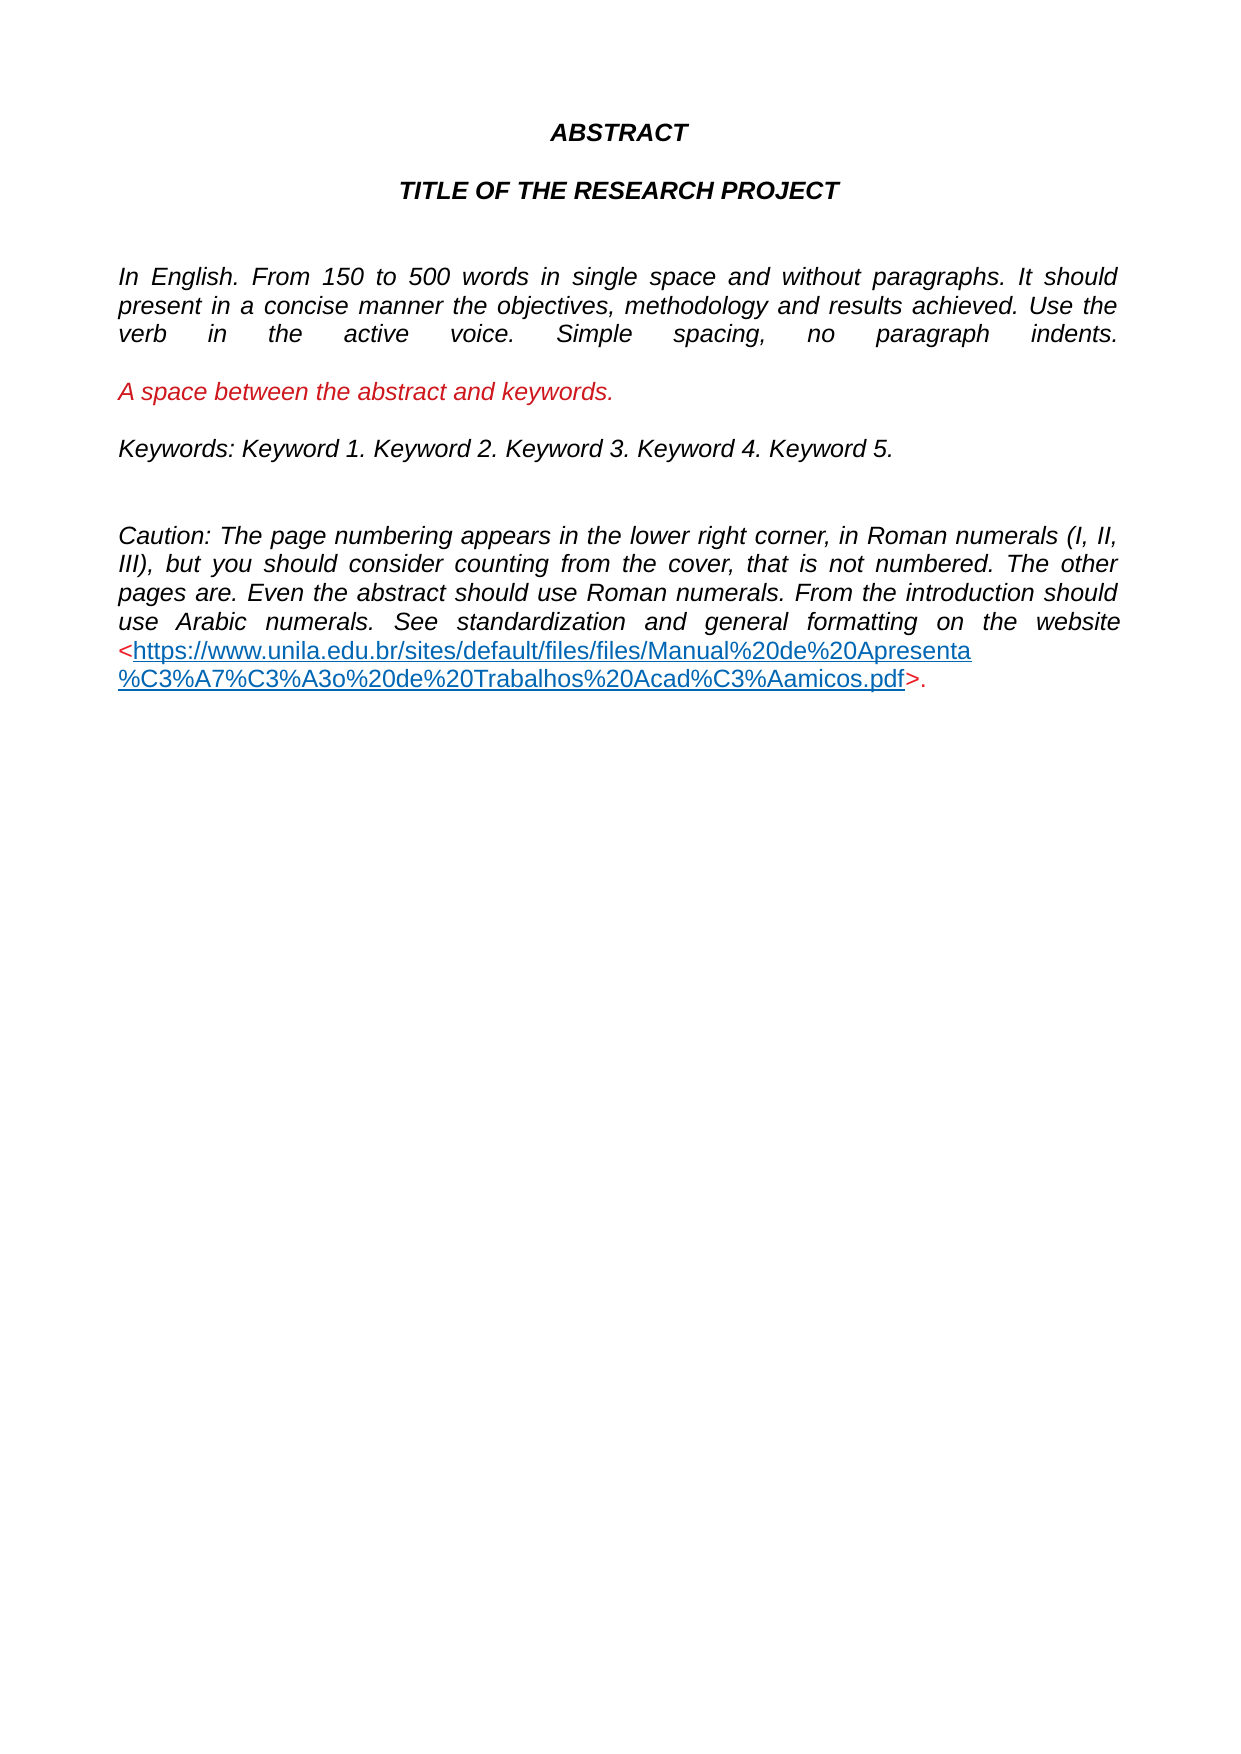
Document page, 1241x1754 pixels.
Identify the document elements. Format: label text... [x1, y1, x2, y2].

text Caution: The page numbering appears in the lower right corner, in Roman numerals (I, II, III), but you should consider counting from the cover, that is not numbered. The other pages are. Even the abstract should use Roman numerals. From the introduction should use Arabic numerals. See standardization and general formatting on the website <https://www.unila.edu.br/sites/default/files/files/Manual%20de%20Apresenta%C3%A7%C3%A3o%20de%20Trabalhos%20Acad%C3%Aamicos.pdf>. [118, 463, 1122, 693]
text TITLE OF THE RESEARCH PROJECT [118, 176, 1122, 204]
text ABSTRACT [118, 118, 1122, 147]
text Keywords: Keyword 1. Keyword 2. Keyword 3. Keyword 4. Keyword 5. [118, 406, 1122, 463]
text In English. From 150 to 500 words in single space and without paragraphs. It should present in a concise manner the objectives, methodology and results achieved. Use the verb in the active voice. Simple spacing, no paragraph indents. A space between the abstract and keywords. [118, 262, 1122, 406]
